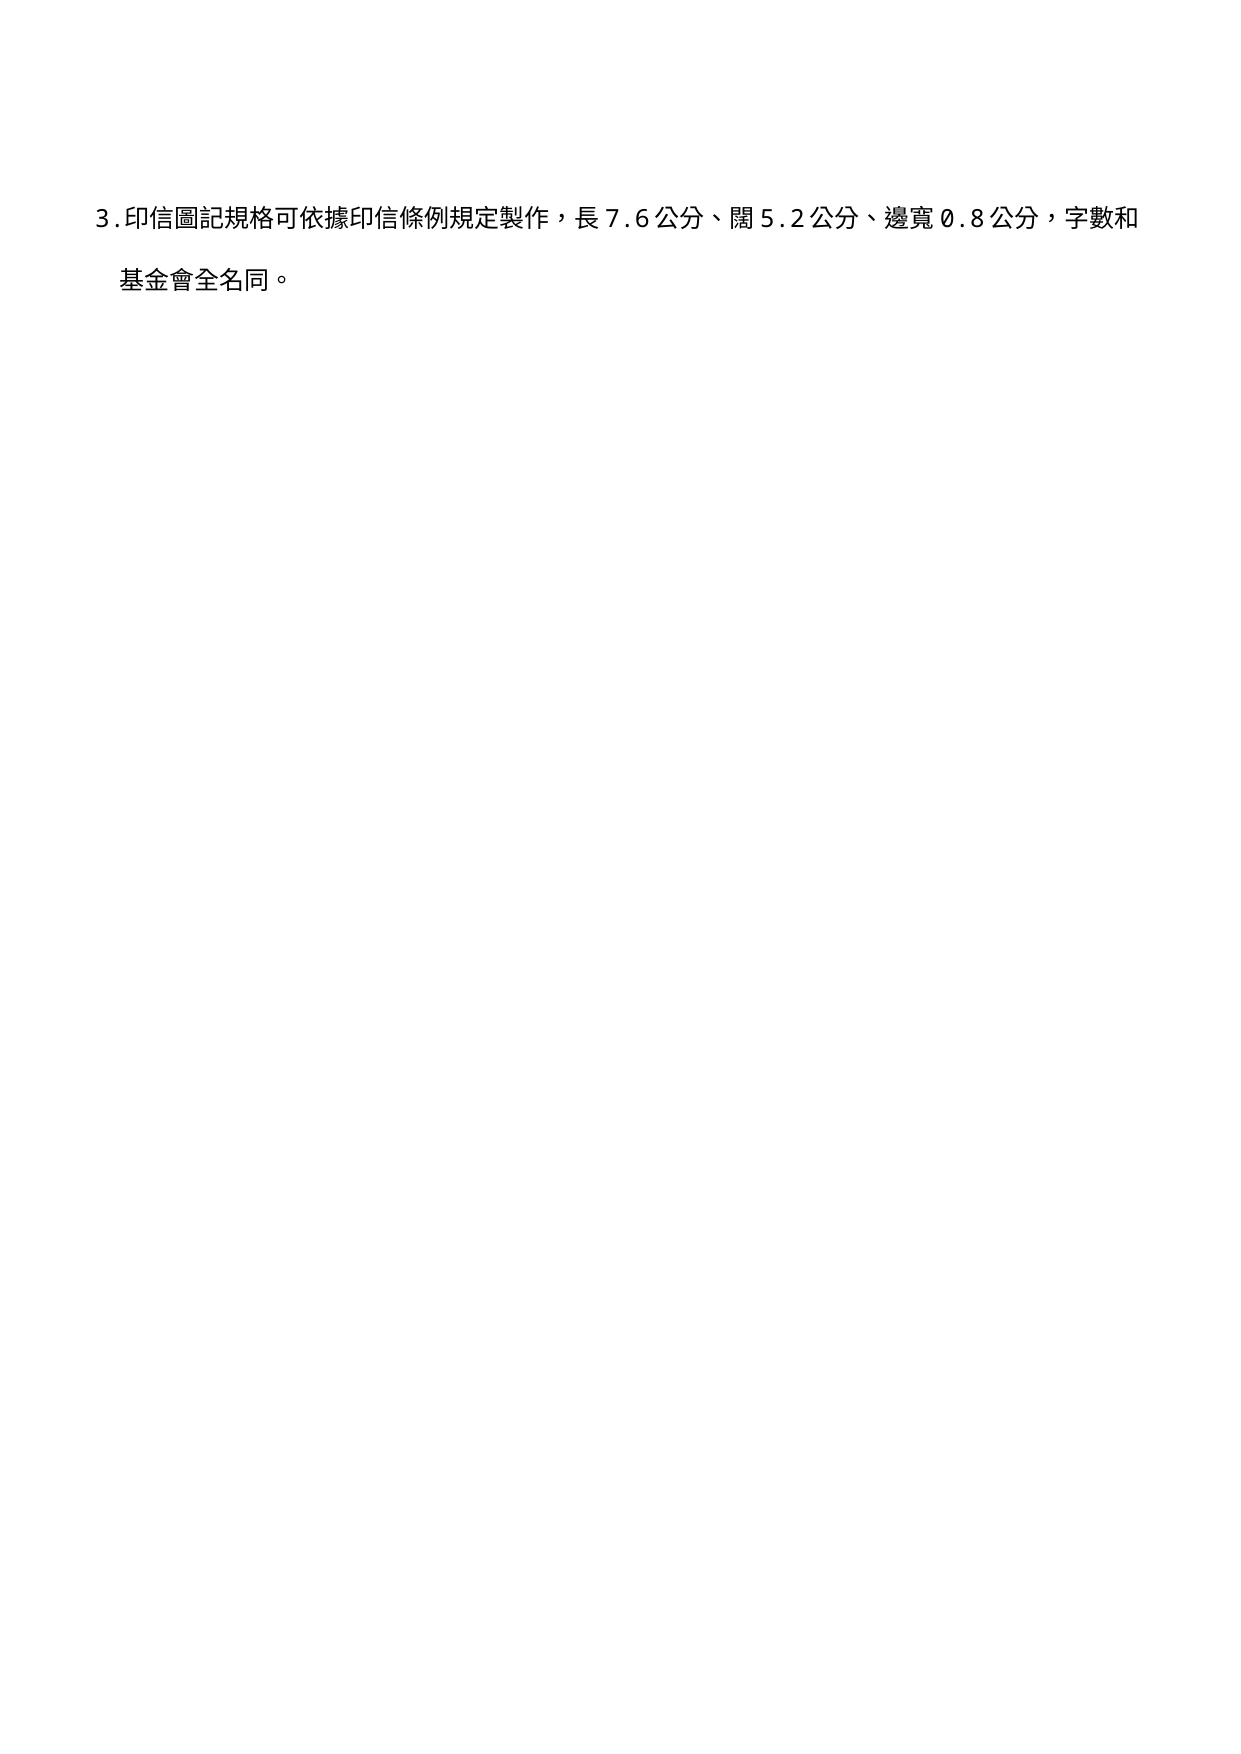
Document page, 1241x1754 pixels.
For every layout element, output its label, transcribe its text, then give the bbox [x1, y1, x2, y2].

text 3.印信圖記規格可依據印信條例規定製作，長7.6公分、闊5.2公分、邊寬0.8公分，字數和基金會全名同。 [94, 175, 1146, 300]
